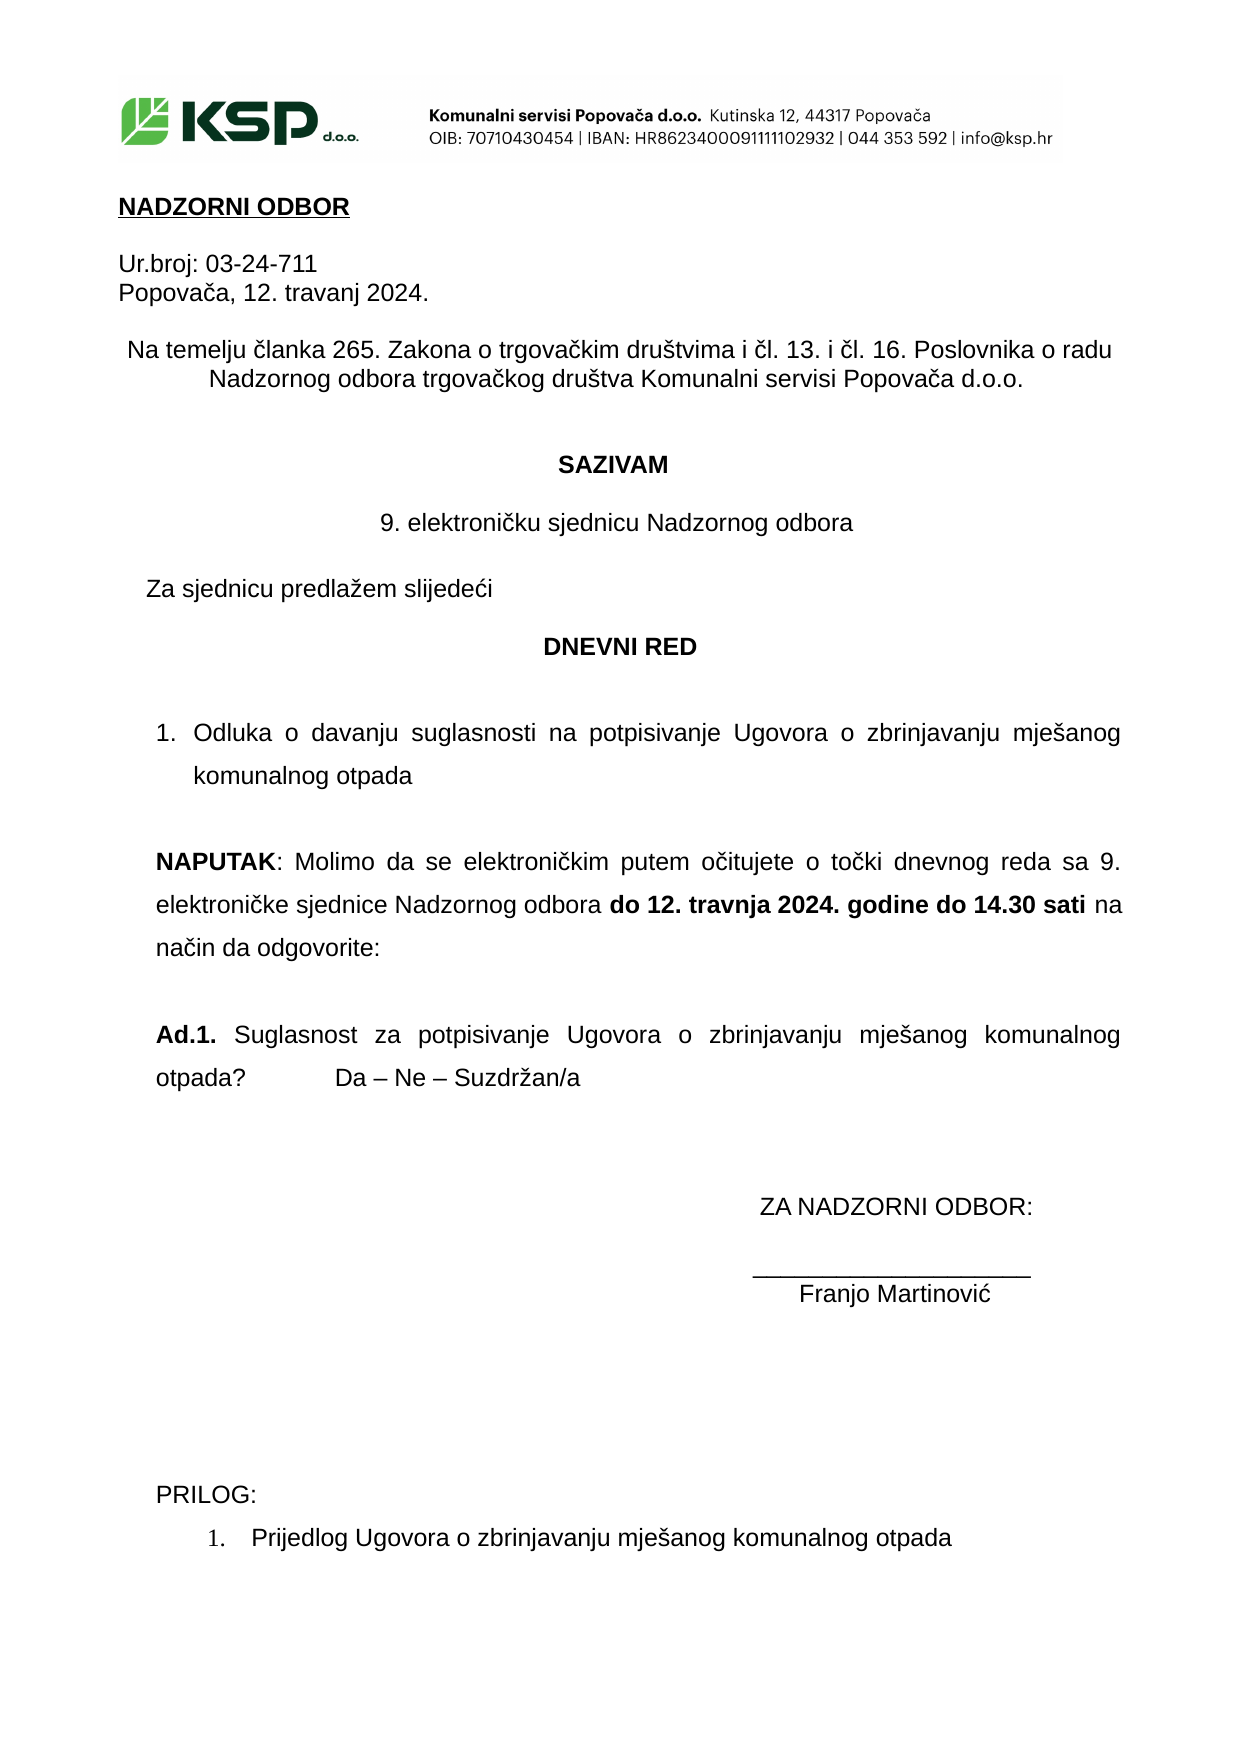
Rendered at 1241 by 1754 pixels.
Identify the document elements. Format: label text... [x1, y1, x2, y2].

text Ad.1. Suglasnost za potpisivanje Ugovora o zbrinjavanju mješanog komunalnog otpada? Da – Ne – Suzdržan/a [156, 1020, 1122, 1092]
text NAPUTAK: Molimo da se elektroničkim putem očitujete o točki dnevnog reda sa 9. elektroničke sjednice Nadzornog odbora do 12. travnja 2024. godine do 14.30 sati na način da odgovorite: [156, 847, 1122, 962]
text ZA NADZORNI ODBOR: [231, 1192, 1122, 1221]
text Ur.broj: 03-24-711 [118, 249, 1122, 278]
text Za sjednicu predlažem slijedeći [118, 574, 1122, 603]
text ____________________ [231, 1250, 1122, 1278]
text 9. elektroničku sjednicu Nadzornog odbora [118, 508, 1122, 537]
text DNEVNI RED [118, 632, 1122, 660]
text PRILOG: [156, 1480, 1122, 1508]
list Odluka o davanju suglasnosti na potpisivanje Ugovora o zbrinjavanju mješanog komunalnog otpada [156, 718, 1122, 790]
text NADZORNI ODBOR [118, 192, 1122, 221]
text Popovača, 12. travanj 2024. [118, 278, 1122, 307]
list Prijedlog Ugovora o zbrinjavanju mješanog komunalnog otpada [207, 1523, 1122, 1552]
text Na temelju članka 265. Zakona o trgovačkim društvima i čl. 13. i čl. 16. Poslovnika o radu Nadzornog odbora trgovačkog društva Komunalni servisi Popovača d.o.o. [118, 336, 1122, 393]
text Franjo Martinović [231, 1278, 1122, 1307]
text SAZIVAM [118, 451, 1122, 479]
